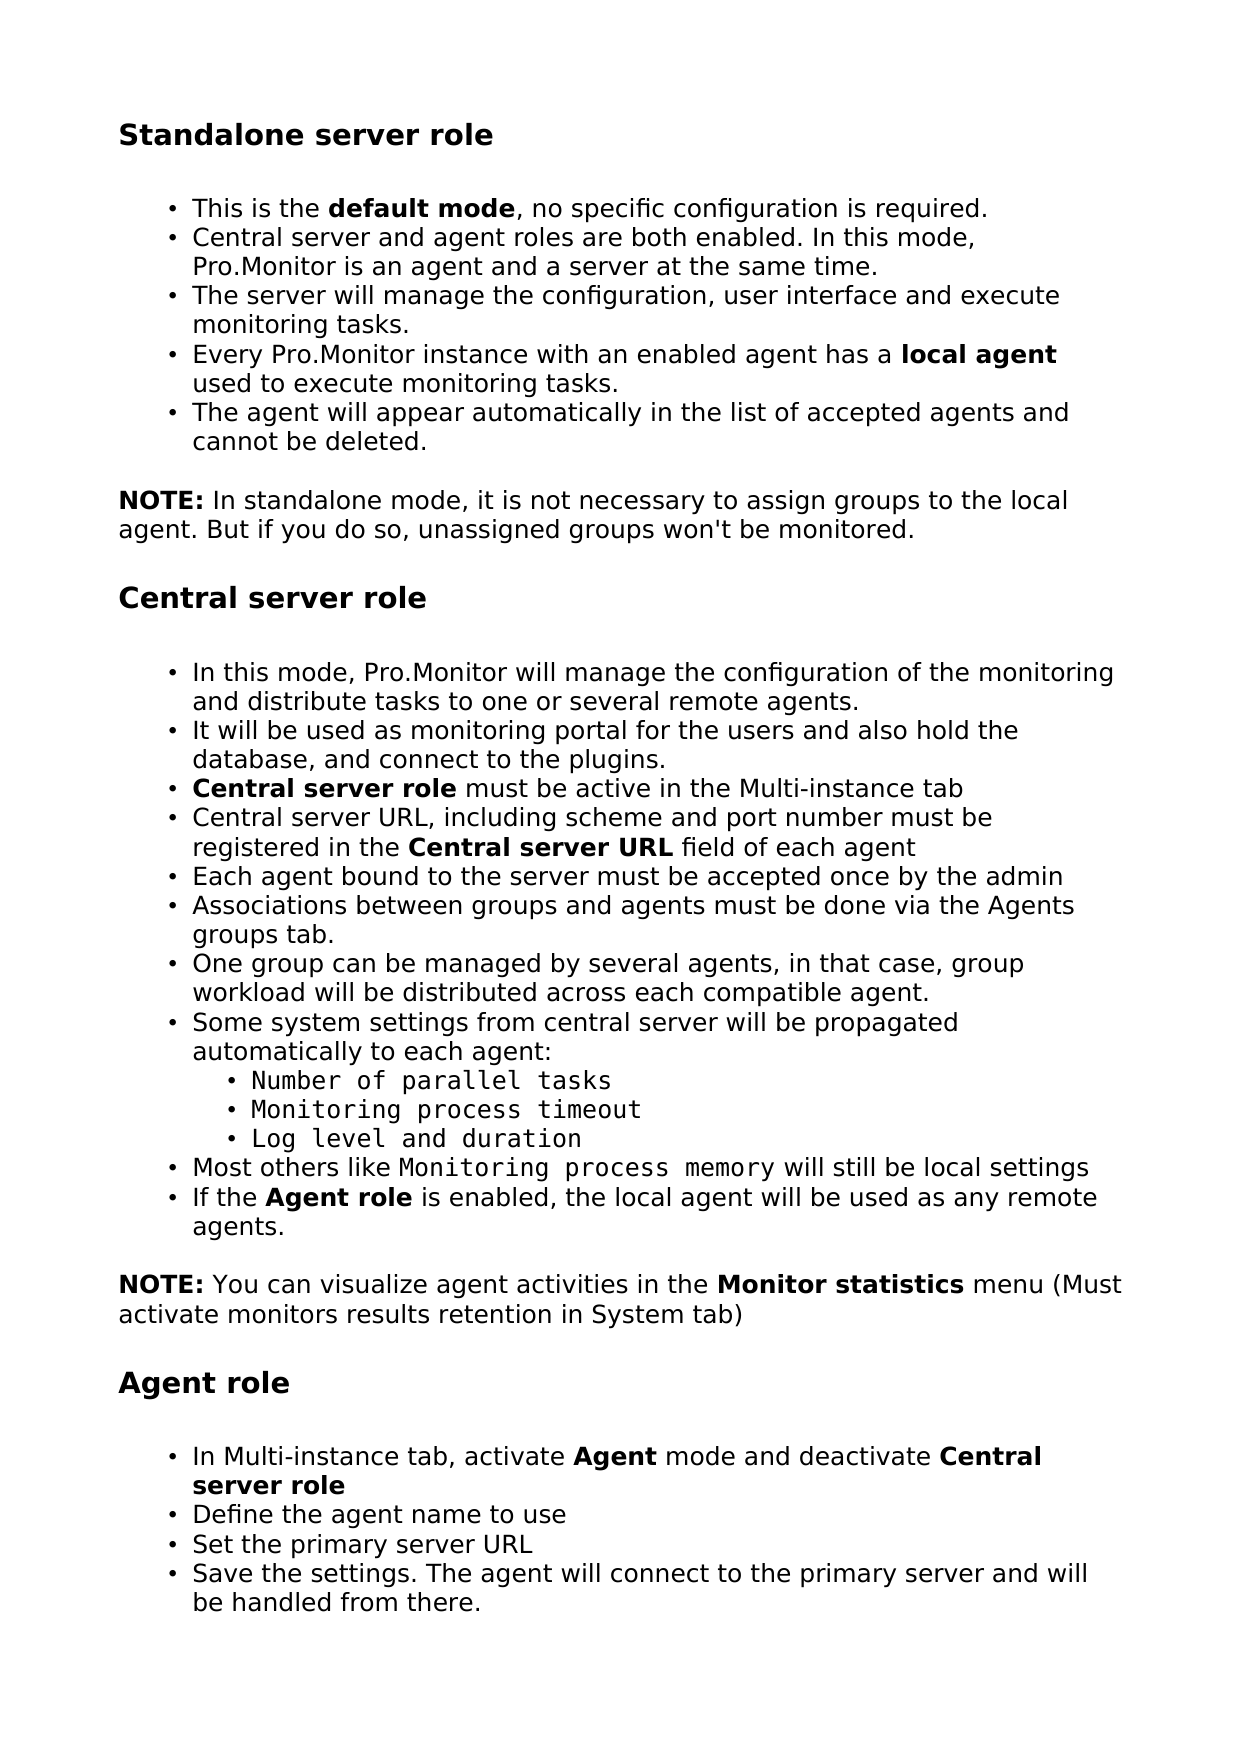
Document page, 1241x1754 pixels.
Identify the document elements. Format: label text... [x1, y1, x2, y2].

list In this mode, Pro.Monitor will manage the configuration of the monitoring and distribute tasks to one or several remote agents. [177, 658, 1122, 716]
list Associations between groups and agents must be done via the Agents groups tab. [177, 891, 1122, 949]
list Central server and agent roles are both enabled. In this mode, Pro.Monitor is an agent and a server at the same time. [177, 223, 1122, 282]
list The server will manage the configuration, user interface and execute monitoring tasks. [177, 282, 1122, 340]
text NOTE: You can visualize agent activities in the Monitor statistics menu (Must activate monitors results retention in System tab) [118, 1271, 1122, 1329]
list Monitoring process timeout [236, 1095, 1122, 1124]
list If the Agent role is enabled, the local agent will be used as any remote agents. [177, 1183, 1122, 1241]
list Number of parallel tasks [236, 1066, 1122, 1095]
list Some system settings from central server will be propagated automatically to each agent: [177, 1008, 1122, 1066]
list Central server URL, including scheme and port number must be registered in the Central server URL field of each agent [177, 804, 1122, 862]
list Central server role must be active in the Multi-instance tab [177, 774, 1122, 804]
list Save the settings. The agent will connect to the primary server and will be handled from there. [177, 1559, 1122, 1617]
list The agent will appear automatically in the list of accepted agents and cannot be deleted. [177, 398, 1122, 457]
list Log level and duration [236, 1124, 1122, 1154]
subtitle Agent role [118, 1366, 1122, 1400]
list Most others like Monitoring process memory will still be local settings [177, 1154, 1122, 1183]
list Each agent bound to the server must be accepted once by the admin [177, 862, 1122, 891]
subtitle Central server role [118, 582, 1122, 616]
list Every Pro.Monitor instance with an enabled agent has a local agent used to execute monitoring tasks. [177, 340, 1122, 398]
list In Multi-instance tab, activate Agent mode and deactivate Central server role [177, 1442, 1122, 1501]
list Set the primary server URL [177, 1530, 1122, 1559]
subtitle Standalone server role [118, 118, 1122, 152]
list This is the default mode, no specific configuration is required. [177, 194, 1122, 223]
list Define the agent name to use [177, 1501, 1122, 1530]
list One group can be managed by several agents, in that case, group workload will be distributed across each compatible agent. [177, 949, 1122, 1008]
text NOTE: In standalone mode, it is not necessary to assign groups to the local agent. But if you do so, unassigned groups won't be monitored. [118, 486, 1122, 544]
list It will be used as monitoring portal for the users and also hold the database, and connect to the plugins. [177, 716, 1122, 774]
